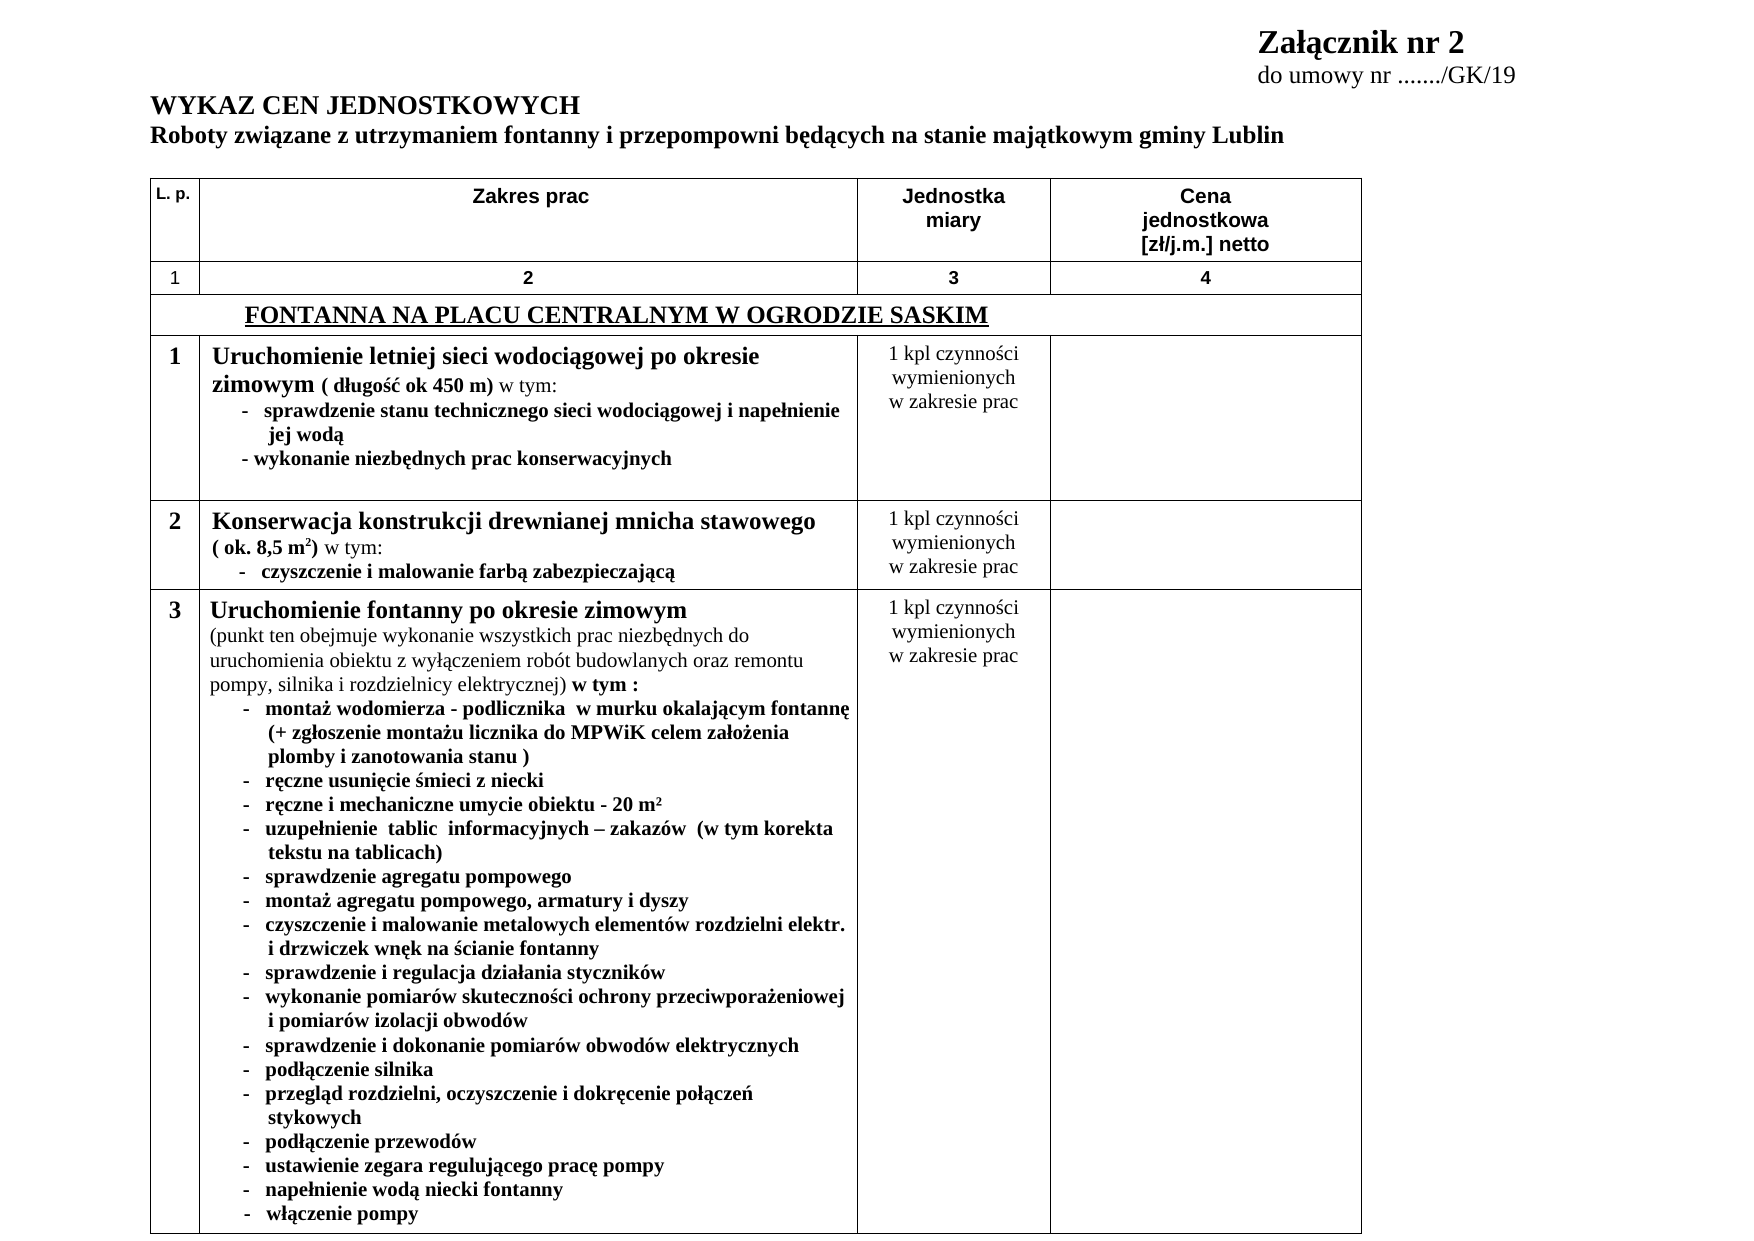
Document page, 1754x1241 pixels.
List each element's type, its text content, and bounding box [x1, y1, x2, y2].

table_cell FONTANNA NA PLACU CENTRALNYM W OGRODZIE SASKIM [151, 295, 1361, 335]
table_header Cena jednostkowa [zł/j.m.] netto [1051, 179, 1361, 261]
text Roboty związane z utrzymaniem fontanny i przepompowni będących na stanie majątkowym gminy Lublin [150, 120, 1624, 149]
table_cell 4 [1051, 262, 1361, 294]
table_cell Konserwacja konstrukcji drewnianej mnicha stawowego ( ok. 8,5 m2) w tym: - czyszczenie i malowanie farbą zabezpieczającą [200, 501, 857, 589]
table_cell [1051, 336, 1361, 500]
table_cell 2 [200, 262, 857, 294]
text do umowy nr ......./GK/19 [150, 60, 1624, 89]
subtitle Załącznik nr 2 [150, 22, 1624, 60]
table_header L. p. [151, 179, 199, 261]
table_cell 1 [151, 262, 199, 294]
table_cell 1 [151, 336, 199, 500]
table_cell [1051, 501, 1361, 589]
table_cell 3 [151, 590, 199, 1233]
table_cell 3 [858, 262, 1050, 294]
table_header Jednostka miary [858, 179, 1050, 261]
table_cell 1 kpl czynności wymienionych w zakresie prac [858, 501, 1050, 589]
table_cell Uruchomienie fontanny po okresie zimowym (punkt ten obejmuje wykonanie wszystkich prac niezbędnych do uruchomienia obiektu z wyłączeniem robót budowlanych oraz remontu pompy, silnika i rozdzielnicy elektrycznej) w tym : - montaż wodomierza - podlicznika w murku okalającym fontannę (+ zgłoszenie montażu licznika do MPWiK celem założenia plomby i zanotowania stanu ) - ręczne usunięcie śmieci z niecki - ręczne i mechaniczne umycie obiektu - 20 m² - uzupełnienie tablic informacyjnych – zakazów (w tym korekta tekstu na tablicach) - sprawdzenie agregatu pompowego - montaż agregatu pompowego, armatury i dyszy - czyszczenie i malowanie metalowych elementów rozdzielni elektr. i drzwiczek wnęk na ścianie fontanny - sprawdzenie i regulacja działania styczników - wykonanie pomiarów skuteczności ochrony przeciwporażeniowej i pomiarów izolacji obwodów - sprawdzenie i dokonanie pomiarów obwodów elektrycznych - podłączenie silnika - przegląd rozdzielni, oczyszczenie i dokręcenie połączeń stykowych - podłączenie przewodów - ustawienie zegara regulującego pracę pompy - napełnienie wodą niecki fontanny - włączenie pompy [200, 590, 857, 1233]
table_cell 1 kpl czynności wymienionych w zakresie prac [858, 590, 1050, 1233]
table_header Zakres prac [200, 179, 857, 261]
text WYKAZ CEN JEDNOSTKOWYCH [150, 89, 1624, 120]
table_cell Uruchomienie letniej sieci wodociągowej po okresie zimowym ( długość ok 450 m) w tym: - sprawdzenie stanu technicznego sieci wodociągowej i napełnienie jej wodą - wykonanie niezbędnych prac konserwacyjnych [200, 336, 857, 500]
table_cell [1051, 590, 1361, 1233]
table_cell 2 [151, 501, 199, 589]
table_cell 1 kpl czynności wymienionych w zakresie prac [858, 336, 1050, 500]
